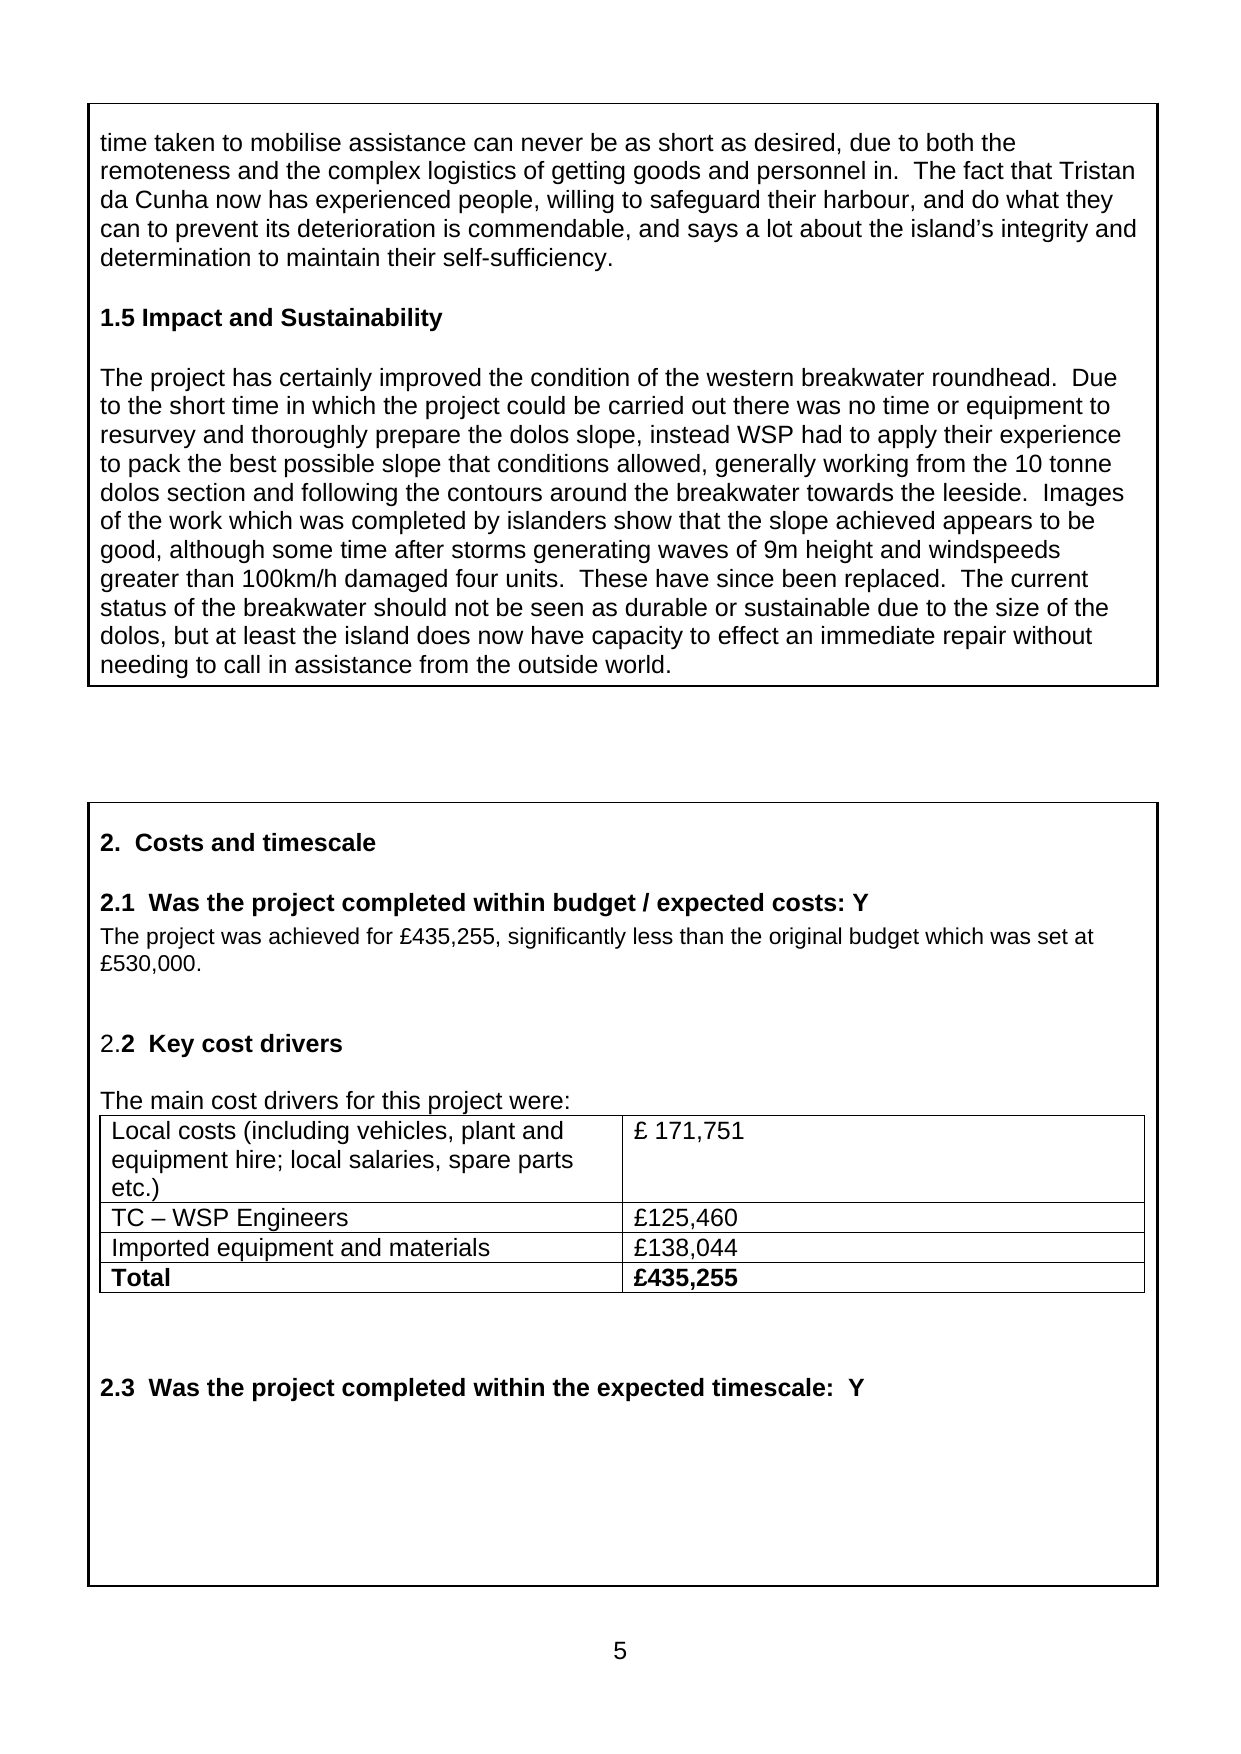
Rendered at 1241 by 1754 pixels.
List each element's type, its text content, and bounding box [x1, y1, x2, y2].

table_cell Imported equipment and materials [101, 1233, 622, 1262]
table_cell £138,044 [623, 1233, 1144, 1262]
table_cell TC – WSP Engineers [101, 1203, 622, 1232]
table_header 2. Costs and timescale [90, 803, 1156, 863]
table_header £ 171,751 [623, 1116, 1144, 1202]
table_cell Total [101, 1263, 622, 1292]
table_cell time taken to mobilise assistance can never be as short as desired, due to both the remoteness and the complex logistics of getting goods and personnel in. The fact that Tristan da Cunha now has experienced people, willing to safeguard their harbour, and do what they can to prevent its deterioration is commendable, and says a lot about the island’s integrity and determination to maintain their self-sufficiency. 1.5 Impact and Sustainability The project has certainly improved the condition of the western breakwater roundhead. Due to the short time in which the project could be carried out there was no time or equipment to resurvey and thoroughly prepare the dolos slope, instead WSP had to apply their experience to pack the best possible slope that conditions allowed, generally working from the 10 tonne dolos section and following the contours around the breakwater towards the leeside. Images of the work which was completed by islanders show that the slope achieved appears to be good, although some time after storms generating waves of 9m height and windspeeds greater than 100km/h damaged four units. These have since been replaced. The current status of the breakwater should not be seen as durable or sustainable due to the size of the dolos, but at least the island does now have capacity to effect an immediate repair without needing to call in assistance from the outside world. [90, 104, 1156, 685]
table_cell 2.1 Was the project completed within budget / expected costs: Y The project was achieved for £435,255, significantly less than the original budget which was set at £530,000. 2.2 Key cost drivers The main cost drivers for this project were: 2.3 Was the project completed within the expected timescale: Y [90, 863, 1156, 1525]
table_header Local costs (including vehicles, plant and equipment hire; local salaries, spare parts etc.) [101, 1116, 622, 1202]
table_cell £435,255 [623, 1263, 1144, 1292]
table_cell £125,460 [623, 1203, 1144, 1232]
table_cell [90, 1525, 1156, 1585]
